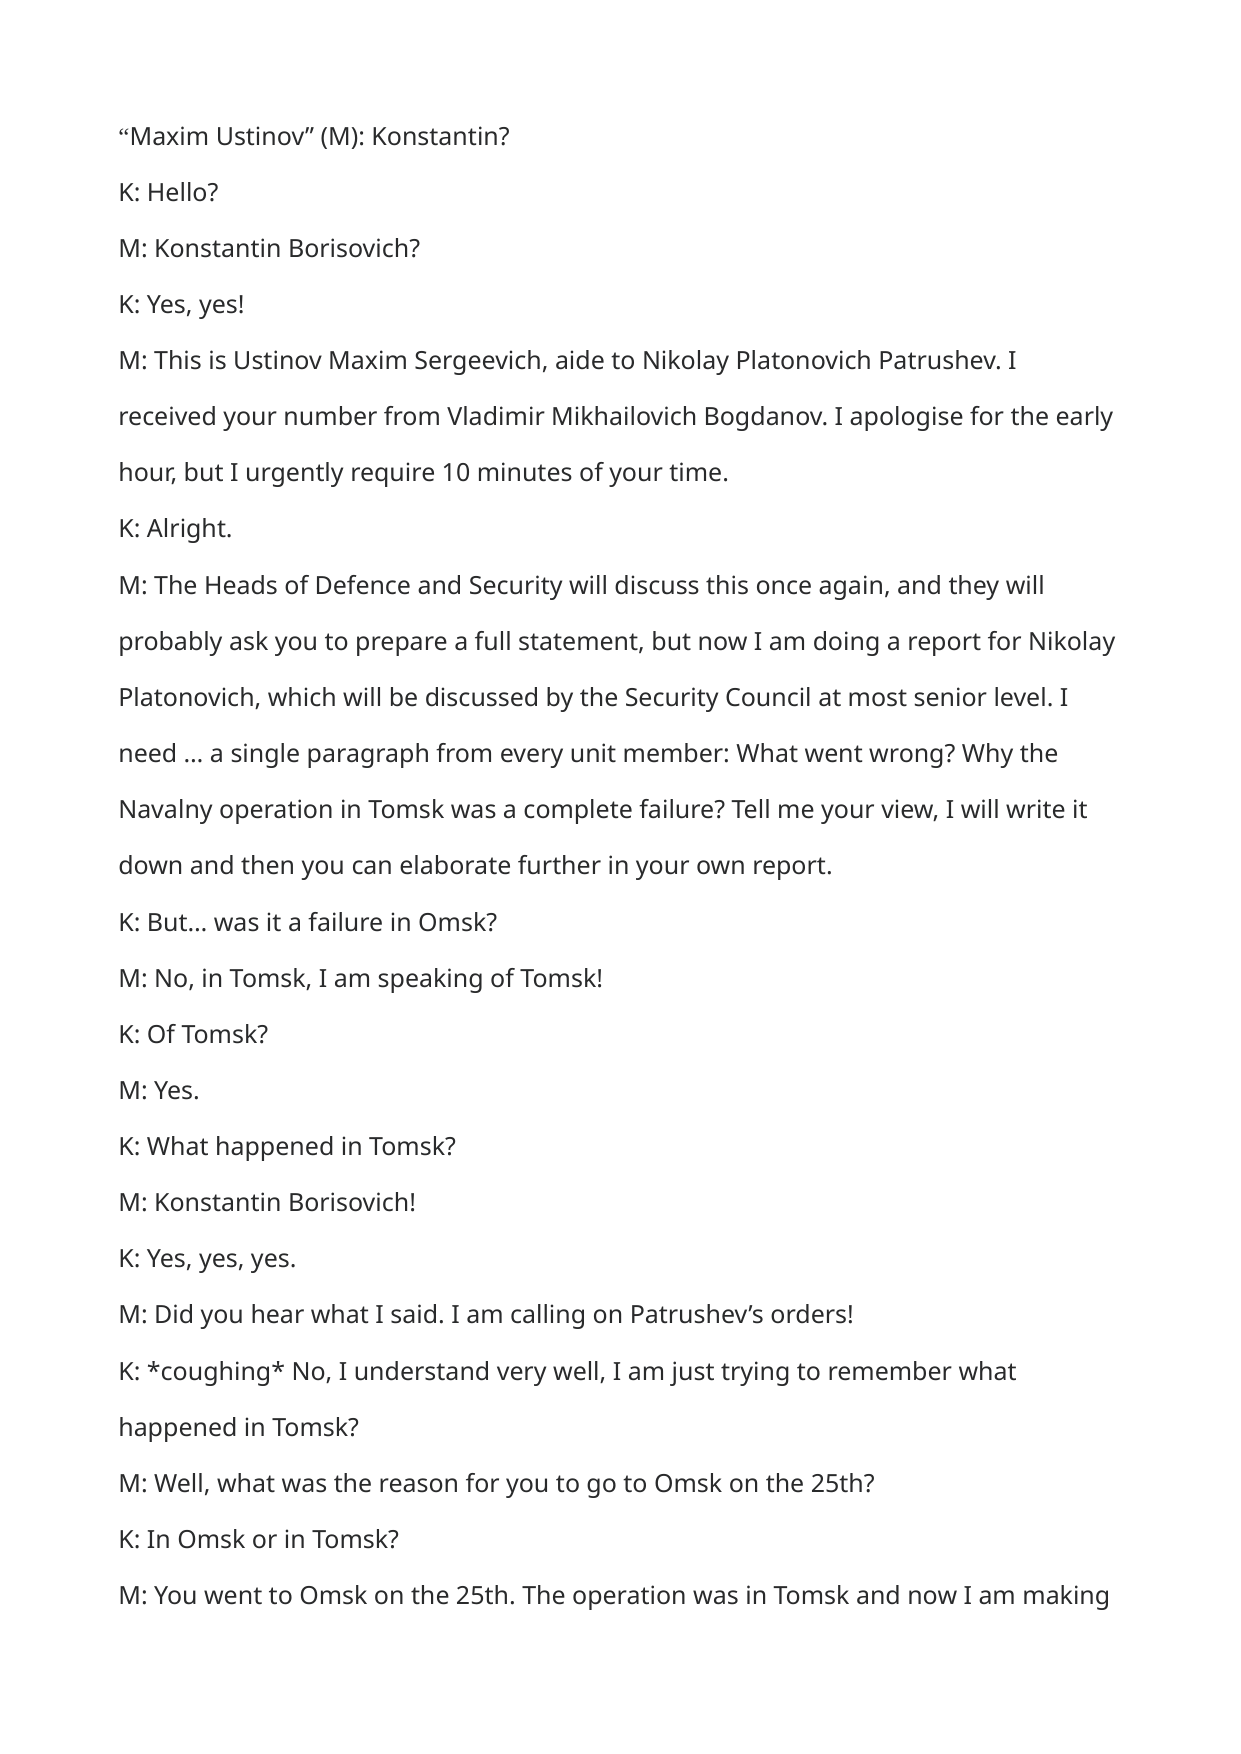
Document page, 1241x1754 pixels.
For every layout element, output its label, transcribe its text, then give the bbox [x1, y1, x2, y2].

text K: Of Tomsk? [118, 1016, 1122, 1051]
text K: Yes, yes! [118, 287, 1122, 321]
text K: Alright. [118, 511, 1122, 545]
text M: Well, what was the reason for you to go to Omsk on the 25th? [118, 1466, 1122, 1500]
text M: No, in Tomsk, I am speaking of Tomsk! [118, 960, 1122, 994]
text M: You went to Omsk on the 25th. The operation was in Tomsk and now I am making [118, 1578, 1122, 1612]
text K: In Omsk or in Tomsk? [118, 1522, 1122, 1556]
text K: Hello? [118, 174, 1122, 208]
text M: Konstantin Borisovich! [118, 1185, 1122, 1219]
text M: This is Ustinov Maxim Sergeevich, aide to Nikolay Platonovich Patrushev. I received your number from Vladimir Mikhailovich Bogdanov. I apologise for the early hour, but I urgently require 10 minutes of your time. [118, 343, 1122, 489]
text M: Konstantin Borisovich? [118, 230, 1122, 264]
text M: The Heads of Defence and Security will discuss this once again, and they will probably ask you to prepare a full statement, but now I am doing a report for Nikolay Platonovich, which will be discussed by the Security Council at most senior level. I need … a single paragraph from every unit member: What went wrong? Why the Navalny operation in Tomsk was a complete failure? Tell me your view, I will write it down and then you can elaborate further in your own report. [118, 567, 1122, 882]
text “Maxim Ustinov” (M): Konstantin? [118, 118, 1122, 152]
text K: Yes, yes, yes. [118, 1241, 1122, 1275]
text M: Did you hear what I said. I am calling on Patrushev’s orders! [118, 1297, 1122, 1331]
text K: But… was it a failure in Omsk? [118, 904, 1122, 938]
text K: What happened in Tomsk? [118, 1129, 1122, 1163]
text K: *coughing* No, I understand very well, I am just trying to remember what happened in Tomsk? [118, 1353, 1122, 1443]
text M: Yes. [118, 1073, 1122, 1107]
